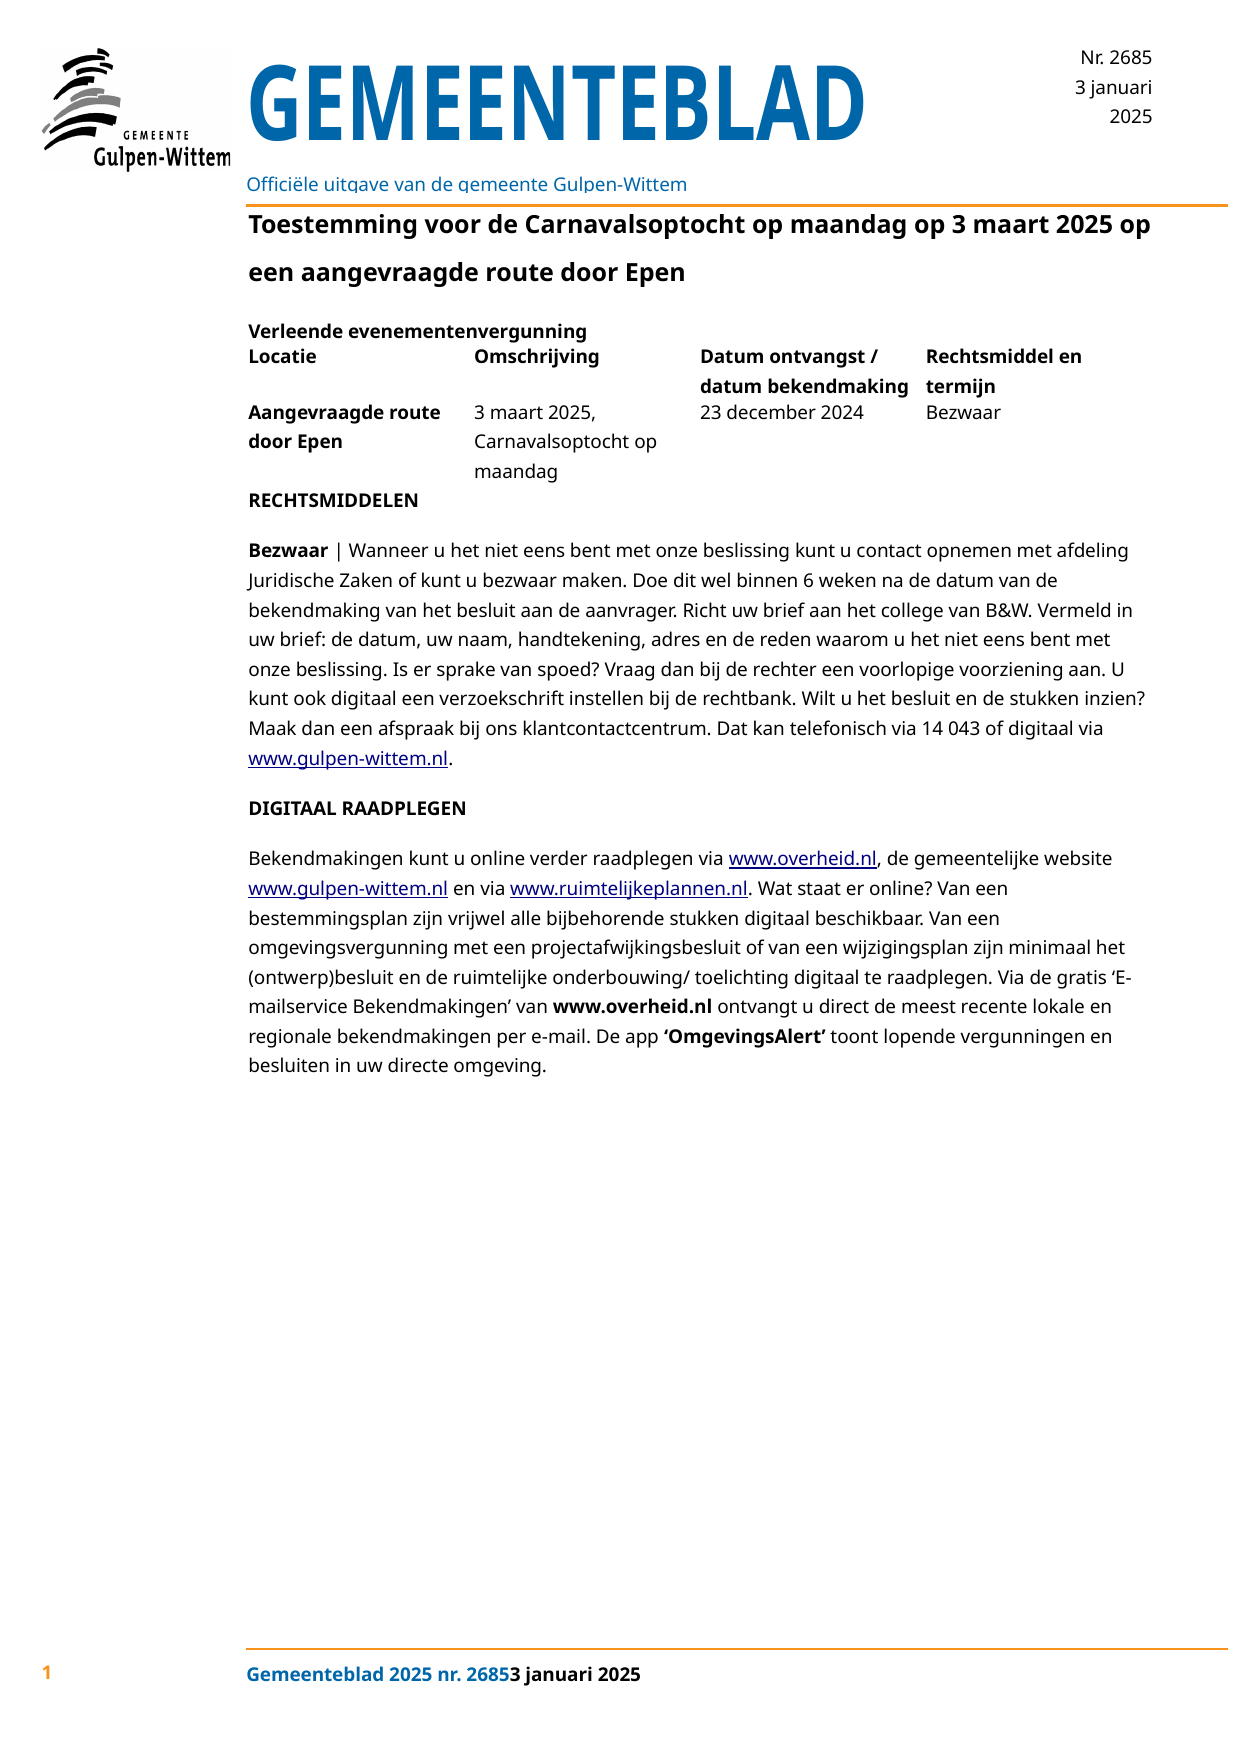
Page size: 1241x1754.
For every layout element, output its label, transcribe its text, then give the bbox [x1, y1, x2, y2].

text Toestemming voor de Carnavalsoptocht op maandag op 3 maart 2025 op een aangevraagde route door Epen [248, 207, 1152, 288]
table_header Verleende evenementenvergunning [248, 318, 1152, 344]
text RECHTSMIDDELEN [248, 487, 1152, 513]
table_cell 3 maart 2025, Carnavalsoptocht op maandag [474, 399, 700, 484]
picture [41, 47, 231, 172]
table_cell 23 december 2024 [700, 399, 926, 484]
table_cell Locatie [248, 344, 474, 399]
table_cell Bezwaar [926, 399, 1152, 484]
text Bezwaar | Wanneer u het niet eens bent met onze beslissing kunt u contact opnemen met afdeling Juridische Zaken of kunt u bezwaar maken. Doe dit wel binnen 6 weken na de datum van de bekendmaking van het besluit aan de aanvrager. Richt uw brief aan het college van B&W. Vermeld in uw brief: de datum, uw naam, handtekening, adres en de reden waarom u het niet eens bent met onze beslissing. Is er sprake van spoed? Vraag dan bij de rechter een voorlopige voorziening aan. U kunt ook digitaal een verzoekschrift instellen bij de rechtbank. Wilt u het besluit en de stukken inzien? Maak dan een afspraak bij ons klantcontactcentrum. Dat kan telefonisch via 14 043 of digitaal via www.gulpen-wittem.nl. [248, 538, 1152, 770]
table_cell Datum ontvangst / datum bekendmaking [700, 344, 926, 399]
table_cell Rechtsmiddel en termijn [926, 344, 1152, 399]
table_cell Aangevraagde route door Epen [248, 399, 474, 484]
text DIGITAAL RAADPLEGEN [248, 795, 1152, 821]
text Bekendmakingen kunt u online verder raadplegen via www.overheid.nl, de gemeentelijke website www.gulpen-wittem.nl en via www.ruimtelijkeplannen.nl. Wat staat er online? Van een bestemmingsplan zijn vrijwel alle bijbehorende stukken digitaal beschikbaar. Van een omgevingsvergunning met een projectafwijkingsbesluit of van een wijzigingsplan zijn minimaal het (ontwerp)besluit en de ruimtelijke onderbouwing/ toelichting digitaal te raadplegen. Via de gratis ‘E-mailservice Bekendmakingen’ van www.overheid.nl ontvangt u direct de meest recente lokale en regionale bekendmakingen per e-mail. De app ‘OmgevingsAlert’ toont lopende vergunningen en besluiten in uw directe omgeving. [248, 846, 1152, 1078]
table_cell Omschrijving [474, 344, 700, 399]
